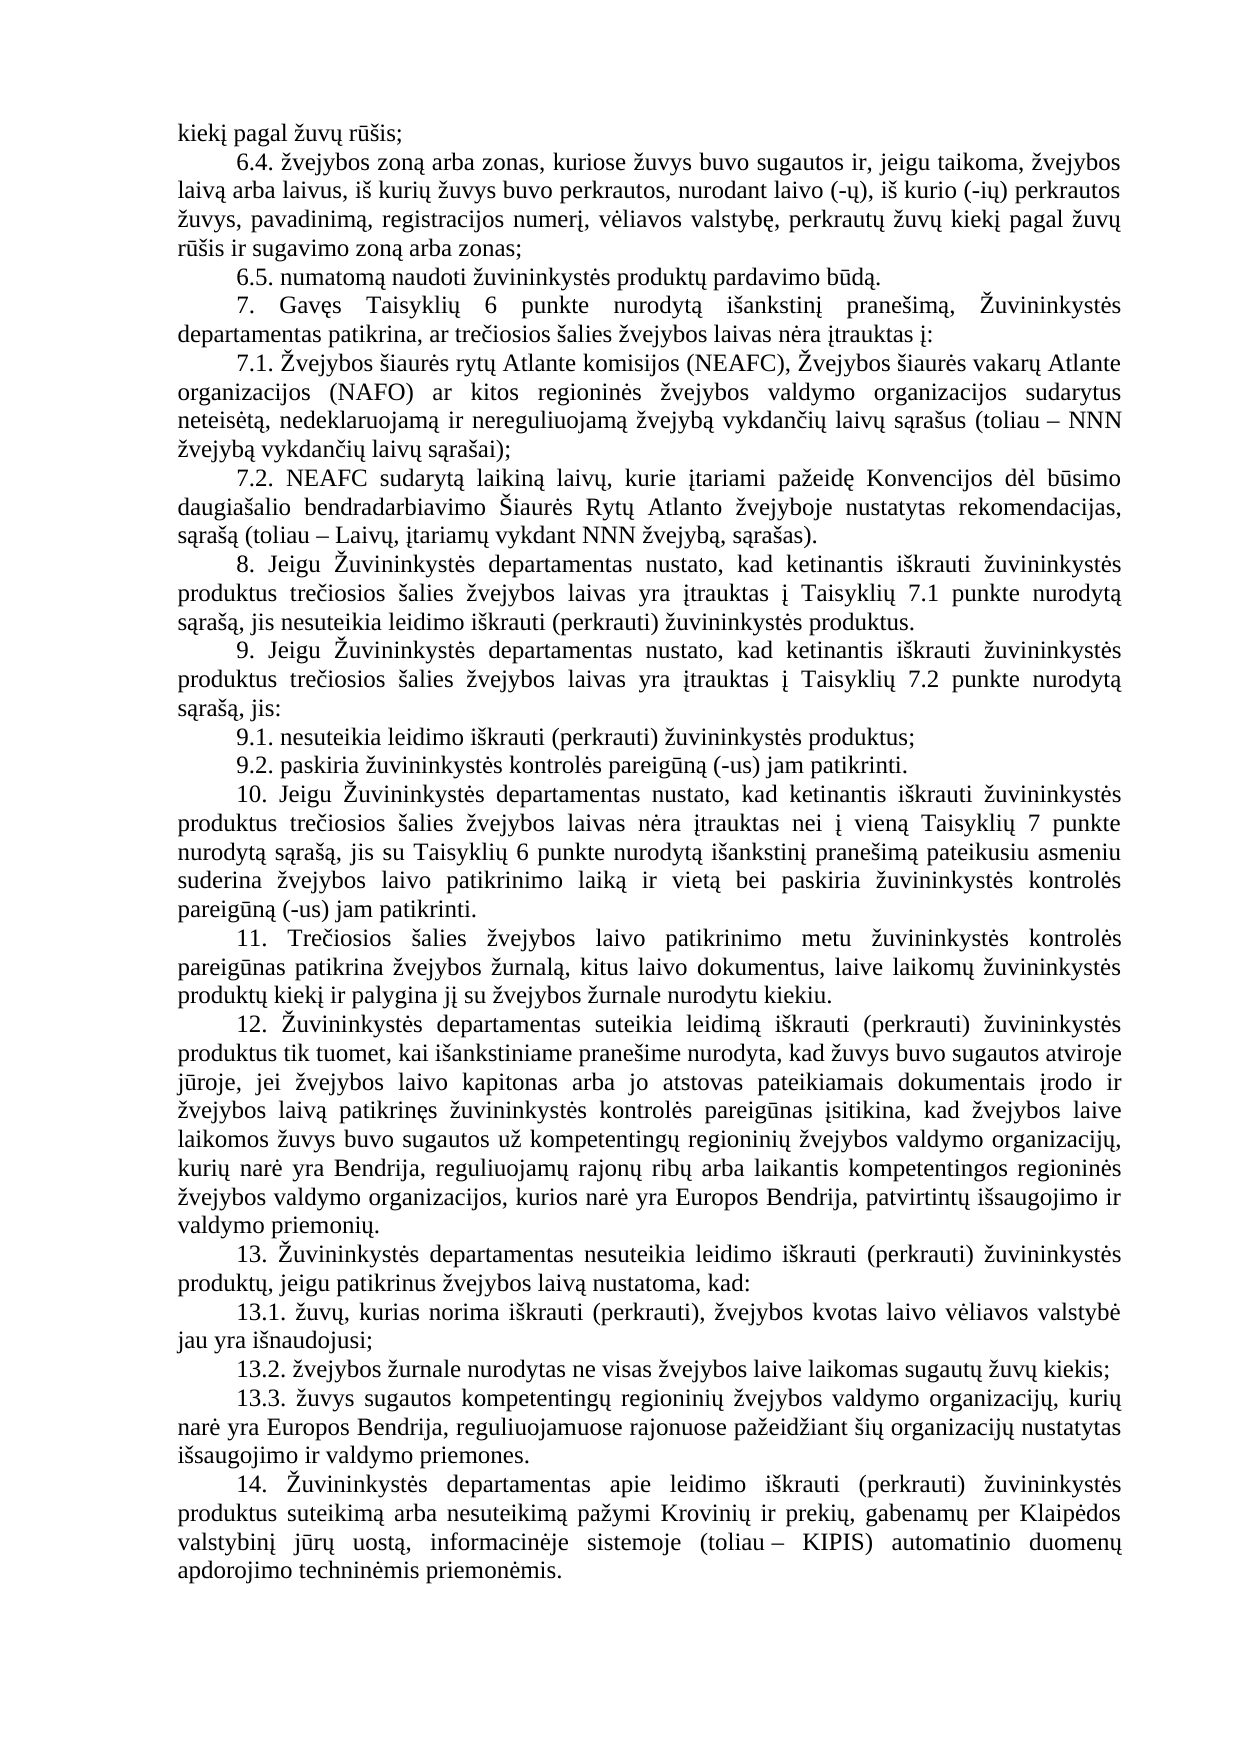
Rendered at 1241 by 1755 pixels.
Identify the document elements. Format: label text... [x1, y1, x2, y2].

text 14. Žuvininkystės departamentas apie leidimo iškrauti (perkrauti) žuvininkystės produktus suteikimą arba nesuteikimą pažymi Krovinių ir prekių, gabenamų per Klaipėdos valstybinį jūrų uostą, informacinėje sistemoje (toliau – KIPIS) automatinio duomenų apdorojimo techninėmis priemonėmis. [177, 1469, 1122, 1584]
text 9. Jeigu Žuvininkystės departamentas nustato, kad ketinantis iškrauti žuvininkystės produktus trečiosios šalies žvejybos laivas yra įtrauktas į Taisyklių 7.2 punkte nurodytą sąrašą, jis: [177, 636, 1122, 722]
text 13.3. žuvys sugautos kompetentingų regioninių žvejybos valdymo organizacijų, kurių narė yra Europos Bendrija, reguliuojamuose rajonuose pažeidžiant šių organizacijų nustatytas išsaugojimo ir valdymo priemones. [177, 1383, 1122, 1469]
text 6.5. numatomą naudoti žuvininkystės produktų pardavimo būdą. [177, 262, 1122, 291]
text 7.1. Žvejybos šiaurės rytų Atlante komisijos (NEAFC), Žvejybos šiaurės vakarų Atlante organizacijos (NAFO) ar kitos regioninės žvejybos valdymo organizacijos sudarytus neteisėtą, nedeklaruojamą ir nereguliuojamą žvejybą vykdančių laivų sąrašus (toliau – NNN žvejybą vykdančių laivų sąrašai); [177, 348, 1122, 463]
text 10. Jeigu Žuvininkystės departamentas nustato, kad ketinantis iškrauti žuvininkystės produktus trečiosios šalies žvejybos laivas nėra įtrauktas nei į vieną Taisyklių 7 punkte nurodytą sąrašą, jis su Taisyklių 6 punkte nurodytą išankstinį pranešimą pateikusiu asmeniu suderina žvejybos laivo patikrinimo laiką ir vietą bei paskiria žuvininkystės kontrolės pareigūną (-us) jam patikrinti. [177, 779, 1122, 923]
text 6.4. žvejybos zoną arba zonas, kuriose žuvys buvo sugautos ir, jeigu taikoma, žvejybos laivą arba laivus, iš kurių žuvys buvo perkrautos, nurodant laivo (-ų), iš kurio (-ių) perkrautos žuvys, pavadinimą, registracijos numerį, vėliavos valstybę, perkrautų žuvų kiekį pagal žuvų rūšis ir sugavimo zoną arba zonas; [177, 147, 1122, 262]
text 9.1. nesuteikia leidimo iškrauti (perkrauti) žuvininkystės produktus; [177, 722, 1122, 751]
text 8. Jeigu Žuvininkystės departamentas nustato, kad ketinantis iškrauti žuvininkystės produktus trečiosios šalies žvejybos laivas yra įtrauktas į Taisyklių 7.1 punkte nurodytą sąrašą, jis nesuteikia leidimo iškrauti (perkrauti) žuvininkystės produktus. [177, 549, 1122, 636]
text 7. Gavęs Taisyklių 6 punkte nurodytą išankstinį pranešimą, Žuvininkystės departamentas patikrina, ar trečiosios šalies žvejybos laivas nėra įtrauktas į: [177, 291, 1122, 348]
text kiekį pagal žuvų rūšis; [177, 118, 1122, 147]
text 7.2. NEAFC sudarytą laikiną laivų, kurie įtariami pažeidę Konvencijos dėl būsimo daugiašalio bendradarbiavimo Šiaurės Rytų Atlanto žvejyboje nustatytas rekomendacijas, sąrašą (toliau – Laivų, įtariamų vykdant NNN žvejybą, sąrašas). [177, 463, 1122, 549]
text 13. Žuvininkystės departamentas nesuteikia leidimo iškrauti (perkrauti) žuvininkystės produktų, jeigu patikrinus žvejybos laivą nustatoma, kad: [177, 1239, 1122, 1297]
text 13.2. žvejybos žurnale nurodytas ne visas žvejybos laive laikomas sugautų žuvų kiekis; [177, 1354, 1122, 1383]
text 12. Žuvininkystės departamentas suteikia leidimą iškrauti (perkrauti) žuvininkystės produktus tik tuomet, kai išankstiniame pranešime nurodyta, kad žuvys buvo sugautos atviroje jūroje, jei žvejybos laivo kapitonas arba jo atstovas pateikiamais dokumentais įrodo ir žvejybos laivą patikrinęs žuvininkystės kontrolės pareigūnas įsitikina, kad žvejybos laive laikomos žuvys buvo sugautos už kompetentingų regioninių žvejybos valdymo organizacijų, kurių narė yra Bendrija, reguliuojamų rajonų ribų arba laikantis kompetentingos regioninės žvejybos valdymo organizacijos, kurios narė yra Europos Bendrija, patvirtintų išsaugojimo ir valdymo priemonių. [177, 1009, 1122, 1239]
text 13.1. žuvų, kurias norima iškrauti (perkrauti), žvejybos kvotas laivo vėliavos valstybė jau yra išnaudojusi; [177, 1297, 1122, 1354]
text 9.2. paskiria žuvininkystės kontrolės pareigūną (-us) jam patikrinti. [177, 751, 1122, 779]
text 11. Trečiosios šalies žvejybos laivo patikrinimo metu žuvininkystės kontrolės pareigūnas patikrina žvejybos žurnalą, kitus laivo dokumentus, laive laikomų žuvininkystės produktų kiekį ir palygina jį su žvejybos žurnale nurodytu kiekiu. [177, 923, 1122, 1009]
